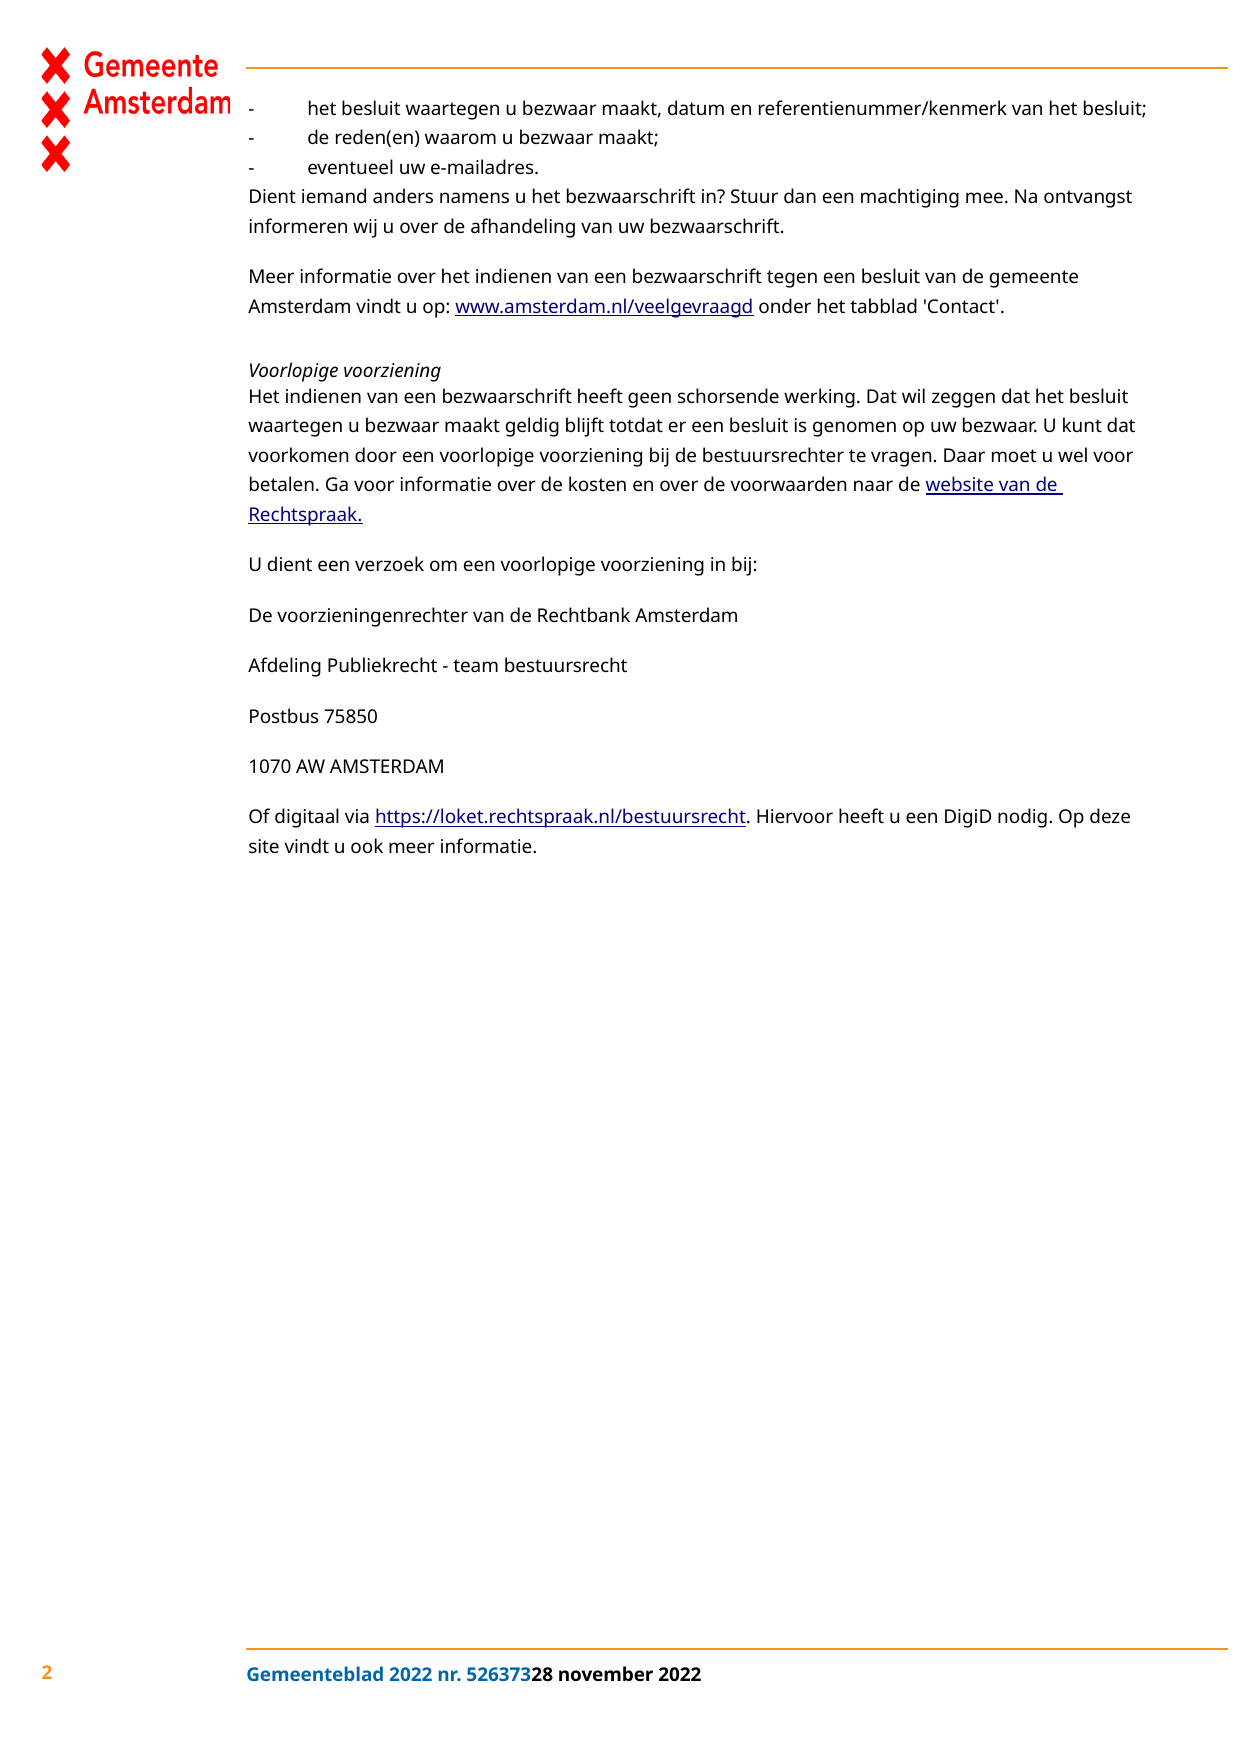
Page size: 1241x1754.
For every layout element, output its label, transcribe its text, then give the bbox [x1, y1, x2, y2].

text Postbus 75850 [248, 703, 1152, 728]
text Voorlopige voorziening [248, 357, 1152, 383]
text Dient iemand anders namens u het bezwaarschrift in? Stuur dan een machtiging mee. Na ontvangst informeren wij u over de afhandeling van uw bezwaarschrift. [248, 183, 1152, 239]
text Of digitaal via https://loket.rechtspraak.nl/bestuursrecht. Hiervoor heeft u een DigiD nodig. Op deze site vindt u ook meer informatie. [248, 804, 1152, 859]
list de reden(en) waarom u bezwaar maakt; [248, 124, 1152, 150]
list het besluit waartegen u bezwaar maakt, datum en referentienummer/kenmerk van het besluit; [248, 95, 1152, 121]
text 1070 AW AMSTERDAM [248, 753, 1152, 779]
text Meer informatie over het indienen van een bezwaarschrift tegen een besluit van de gemeente Amsterdam vindt u op: www.amsterdam.nl/veelgevraagd onder het tabblad 'Contact'. [248, 263, 1152, 319]
text Het indienen van een bezwaarschrift heeft geen schorsende werking. Dat wil zeggen dat het besluit waartegen u bezwaar maakt geldig blijft totdat er een besluit is genomen op uw bezwaar. U kunt dat voorkomen door een voorlopige voorziening bij de bestuursrechter te vragen. Daar moet u wel voor betalen. Ga voor informatie over de kosten en over de voorwaarden naar de website van de Rechtspraak. [248, 383, 1152, 527]
picture [41, 47, 231, 172]
text Afdeling Publiekrecht - team bestuursrecht [248, 652, 1152, 678]
text De voorzieningenrechter van de Rechtbank Amsterdam [248, 602, 1152, 628]
text U dient een verzoek om een voorlopige voorziening in bij: [248, 552, 1152, 577]
list eventueel uw e-mailadres. [248, 154, 1152, 180]
